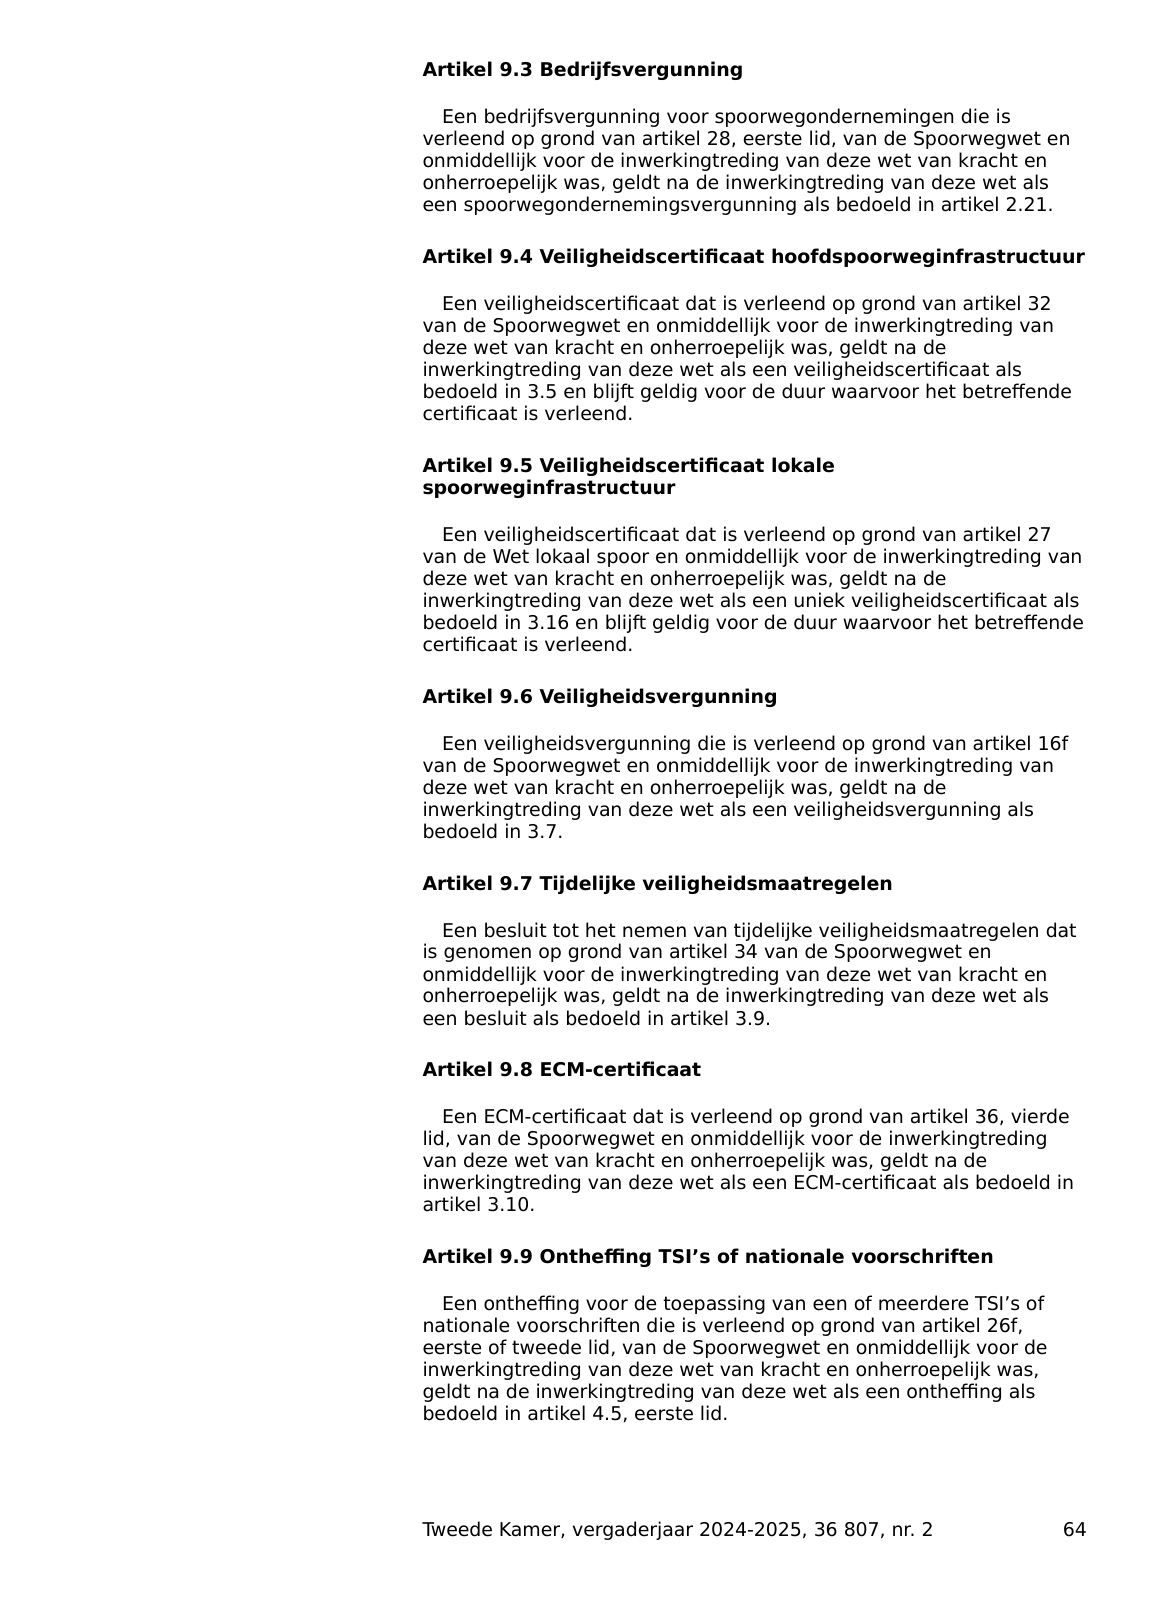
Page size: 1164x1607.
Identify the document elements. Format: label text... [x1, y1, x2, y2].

subtitle Artikel 9.9 Ontheffing TSI’s of nationale voorschriften [422, 1246, 1087, 1268]
text Een ontheffing voor de toepassing van een of meerdere TSI’s of nationale voorschriften die is verleend op grond van artikel 26f, eerste of tweede lid, van de Spoorwegwet en onmiddellijk voor de inwerkingtreding van deze wet van kracht en onherroepelijk was, geldt na de inwerkingtreding van deze wet als een ontheffing als bedoeld in artikel 4.5, eerste lid. [422, 1293, 1087, 1425]
subtitle Artikel 9.8 ECM-certificaat [422, 1059, 1087, 1081]
subtitle Artikel 9.4 Veiligheidscertificaat hoofdspoorweginfrastructuur [422, 246, 1087, 268]
text Een veiligheidscertificaat dat is verleend op grond van artikel 27 van de Wet lokaal spoor en onmiddellijk voor de inwerkingtreding van deze wet van kracht en onherroepelijk was, geldt na de inwerkingtreding van deze wet als een uniek veiligheidscertificaat als bedoeld in 3.16 en blijft geldig voor de duur waarvoor het betreffende certificaat is verleend. [422, 524, 1087, 656]
text Een besluit tot het nemen van tijdelijke veiligheidsmaatregelen dat is genomen op grond van artikel 34 van de Spoorwegwet en onmiddellijk voor de inwerkingtreding van deze wet van kracht en onherroepelijk was, geldt na de inwerkingtreding van deze wet als een besluit als bedoeld in artikel 3.9. [422, 919, 1087, 1029]
text Een bedrijfsvergunning voor spoorwegondernemingen die is verleend op grond van artikel 28, eerste lid, van de Spoorwegwet en onmiddellijk voor de inwerkingtreding van deze wet van kracht en onherroepelijk was, geldt na de inwerkingtreding van deze wet als een spoorwegondernemingsvergunning als bedoeld in artikel 2.21. [422, 106, 1087, 216]
text Een veiligheidscertificaat dat is verleend op grond van artikel 32 van de Spoorwegwet en onmiddellijk voor de inwerkingtreding van deze wet van kracht en onherroepelijk was, geldt na de inwerkingtreding van deze wet als een veiligheidscertificaat als bedoeld in 3.5 en blijft geldig voor de duur waarvoor het betreffende certificaat is verleend. [422, 293, 1087, 425]
subtitle Artikel 9.7 Tijdelijke veiligheidsmaatregelen [422, 872, 1087, 894]
text Een ECM-certificaat dat is verleend op grond van artikel 36, vierde lid, van de Spoorwegwet en onmiddellijk voor de inwerkingtreding van deze wet van kracht en onherroepelijk was, geldt na de inwerkingtreding van deze wet als een ECM-certificaat als bedoeld in artikel 3.10. [422, 1106, 1087, 1216]
text Een veiligheidsvergunning die is verleend op grond van artikel 16f van de Spoorwegwet en onmiddellijk voor de inwerkingtreding van deze wet van kracht en onherroepelijk was, geldt na de inwerkingtreding van deze wet als een veiligheidsvergunning als bedoeld in 3.7. [422, 733, 1087, 842]
subtitle Artikel 9.3 Bedrijfsvergunning [422, 59, 1087, 81]
subtitle Artikel 9.5 Veiligheidscertificaat lokale spoorweginfrastructuur [422, 455, 1087, 499]
subtitle Artikel 9.6 Veiligheidsvergunning [422, 686, 1087, 708]
